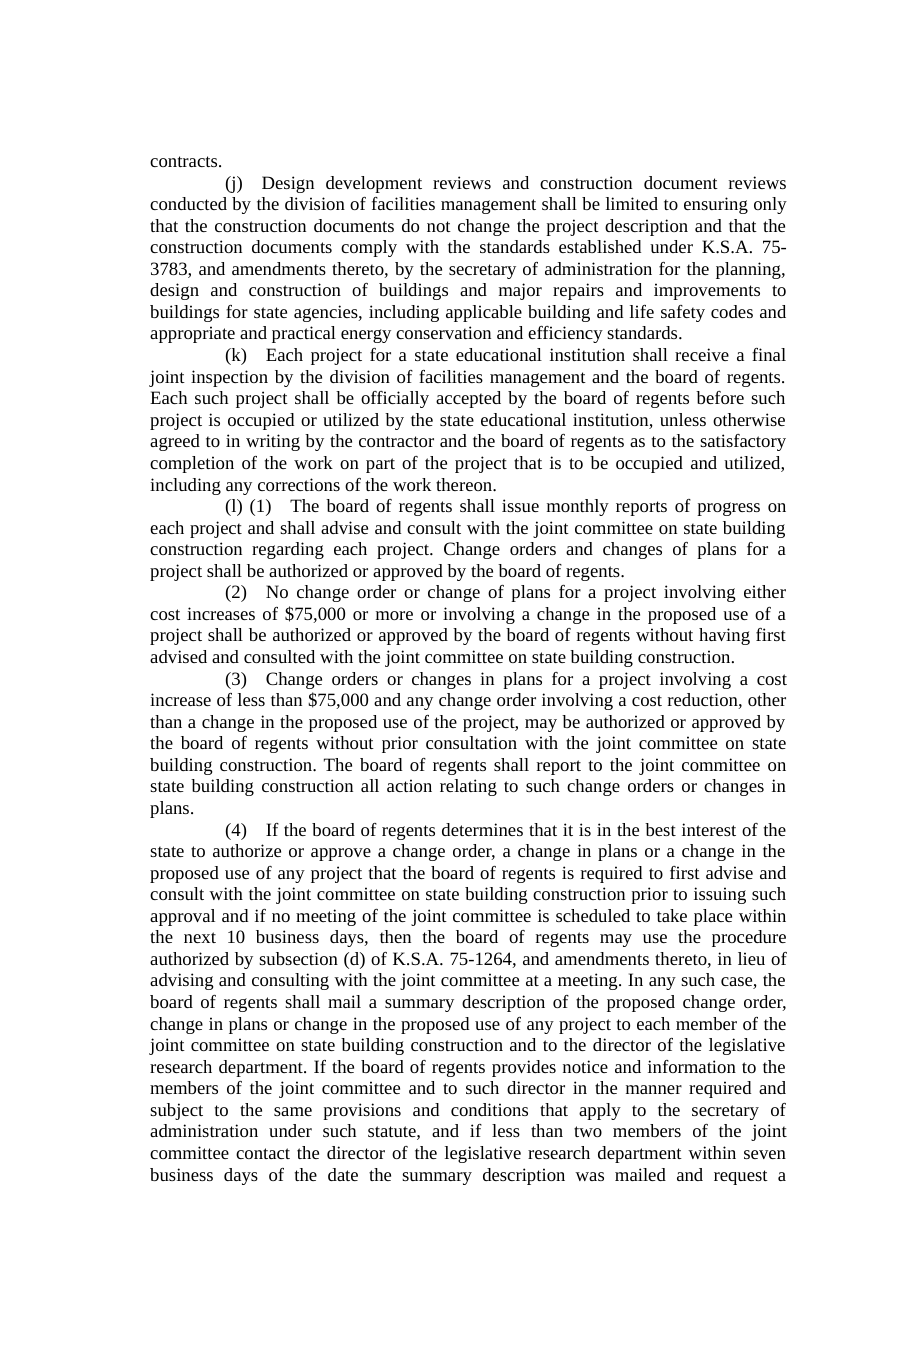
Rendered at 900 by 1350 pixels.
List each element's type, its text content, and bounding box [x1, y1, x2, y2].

text (k) Each project for a state educational institution shall receive a final joint inspection by the division of facilities management and the board of regents. Each such project shall be officially accepted by the board of regents before such project is occupied or utilized by the state educational institution, unless otherwise agreed to in writing by the contractor and the board of regents as to the satisfactory completion of the work on part of the project that is to be occupied and utilized, including any corrections of the work thereon. [150, 344, 787, 495]
text contracts. [150, 150, 787, 172]
text (l) (1) The board of regents shall issue monthly reports of progress on each project and shall advise and consult with the joint committee on state building construction regarding each project. Change orders and changes of plans for a project shall be authorized or approved by the board of regents. [150, 495, 787, 581]
text (2) No change order or change of plans for a project involving either cost increases of $75,000 or more or involving a change in the proposed use of a project shall be authorized or approved by the board of regents without having first advised and consulted with the joint committee on state building construction. [150, 581, 787, 667]
text (j) Design development reviews and construction document reviews conducted by the division of facilities management shall be limited to ensuring only that the construction documents do not change the project description and that the construction documents comply with the standards established under K.S.A. 75-3783, and amendments thereto, by the secretary of administration for the planning, design and construction of buildings and major repairs and improvements to buildings for state agencies, including applicable building and life safety codes and appropriate and practical energy conservation and efficiency standards. [150, 172, 787, 344]
text (4) If the board of regents determines that it is in the best interest of the state to authorize or approve a change order, a change in plans or a change in the proposed use of any project that the board of regents is required to first advise and consult with the joint committee on state building construction prior to issuing such approval and if no meeting of the joint committee is scheduled to take place within the next 10 business days, then the board of regents may use the procedure authorized by subsection (d) of K.S.A. 75-1264, and amendments thereto, in lieu of advising and consulting with the joint committee at a meeting. In any such case, the board of regents shall mail a summary description of the proposed change order, change in plans or change in the proposed use of any project to each member of the joint committee on state building construction and to the director of the legislative research department. If the board of regents provides notice and information to the members of the joint committee and to such director in the manner required and subject to the same provisions and conditions that apply to the secretary of administration under such statute, and if less than two members of the joint committee contact the director of the legislative research department within seven business days of the date the summary description was mailed and request a [150, 818, 787, 1185]
text (3) Change orders or changes in plans for a project involving a cost increase of less than $75,000 and any change order involving a cost reduction, other than a change in the proposed use of the project, may be authorized or approved by the board of regents without prior consultation with the joint committee on state building construction. The board of regents shall report to the joint committee on state building construction all action relating to such change orders or changes in plans. [150, 667, 787, 818]
